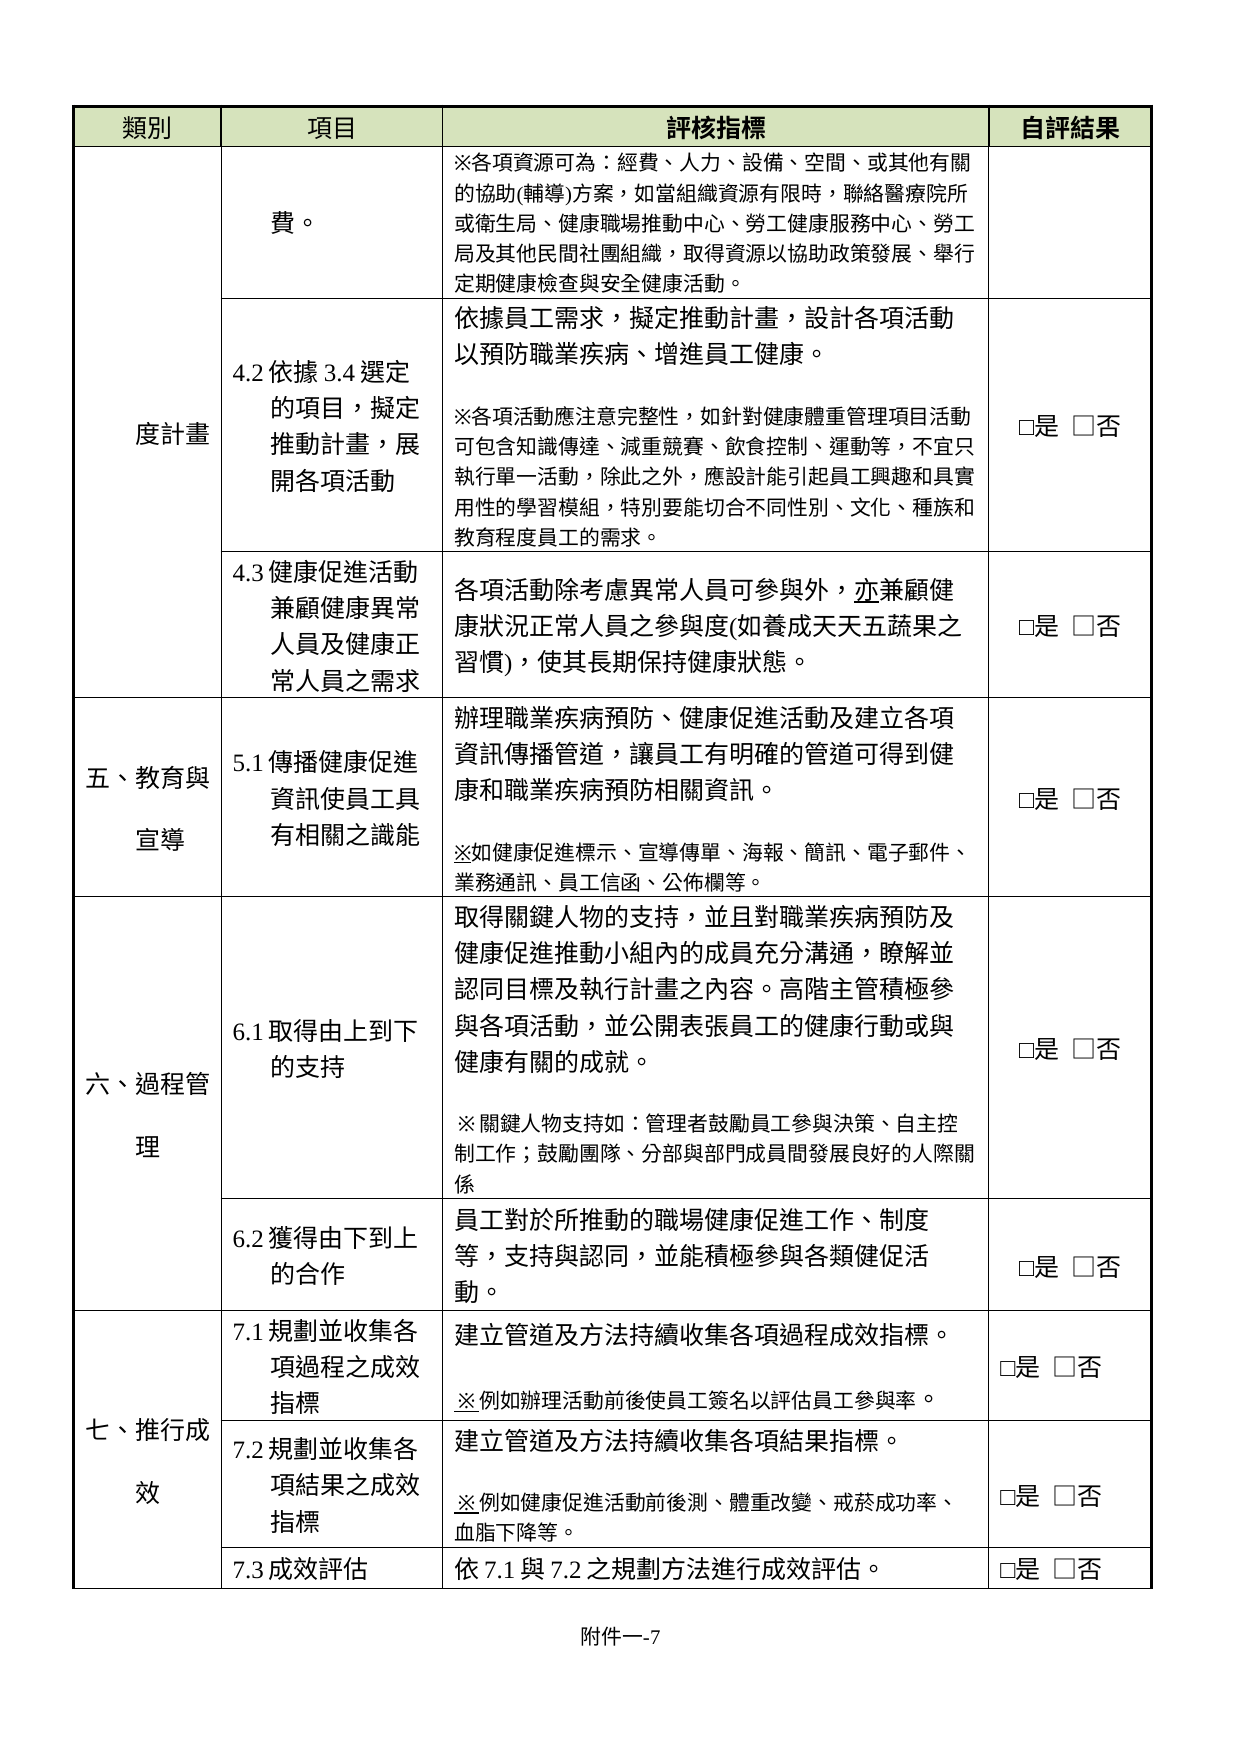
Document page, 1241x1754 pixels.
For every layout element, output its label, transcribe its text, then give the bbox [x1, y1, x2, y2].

table_cell 六、過程管理 [75, 897, 221, 1310]
table_cell 5.1傳播健康促進資訊使員工具有相關之識能 [222, 698, 442, 896]
table_header 自評結果 [990, 108, 1150, 146]
table_cell 員工對於所推動的職場健康促進工作、制度等，支持與認同，並能積極參與各類健促活動。 [443, 1199, 988, 1310]
table_cell 4.3健康促進活動兼顧健康異常人員及健康正常人員之需求 [222, 552, 442, 697]
table_cell 七、推行成效 [75, 1311, 221, 1588]
table_cell 4.2依據3.4選定的項目，擬定推動計畫，展開各項活動 [222, 299, 442, 551]
table_cell □是 □否 [989, 1548, 1150, 1588]
table_cell □是 □否 [989, 698, 1150, 896]
table_cell 7.3成效評估 [222, 1548, 442, 1588]
table_header 評核指標 [443, 108, 988, 146]
table_cell 各項活動除考慮異常人員可參與外，亦兼顧健康狀況正常人員之參與度(如養成天天五蔬果之習慣)，使其長期保持健康狀態。 [443, 552, 988, 697]
table_cell 7.1規劃並收集各項過程之成效指標 [222, 1311, 442, 1420]
table_cell 五、教育與宣導 [75, 698, 221, 896]
table_cell 7.2規劃並收集各項結果之成效指標 [222, 1421, 442, 1547]
table_header 項目 [222, 108, 442, 146]
table_cell 度計畫 [75, 147, 221, 697]
table_cell 建立管道及方法持續收集各項結果指標。 ※例如健康促進活動前後測、體重改變、戒菸成功率、血脂下降等。 [443, 1421, 988, 1547]
table_cell 依7.1與7.2之規劃方法進行成效評估。 [443, 1548, 988, 1588]
table_cell □是 □否 [989, 1199, 1150, 1310]
table_cell □是 □否 [989, 299, 1150, 551]
table_cell □是 □否 [989, 1311, 1150, 1420]
table_header 類別 [75, 108, 220, 146]
table_cell 辦理職業疾病預防、健康促進活動及建立各項資訊傳播管道，讓員工有明確的管道可得到健康和職業疾病預防相關資訊。 ※如健康促進標示、宣導傳單、海報、簡訊、電子郵件、業務通訊、員工信函、公佈欄等。 [443, 698, 988, 896]
table_cell 6.1取得由上到下的支持 [222, 897, 442, 1198]
table_cell 費。 [222, 147, 442, 298]
table_cell □是 □否 [989, 1421, 1150, 1547]
table_cell 取得關鍵人物的支持，並且對職業疾病預防及健康促進推動小組內的成員充分溝通，瞭解並認同目標及執行計畫之內容。高階主管積極參與各項活動，並公開表張員工的健康行動或與健康有關的成就。 ※關鍵人物支持如：管理者鼓勵員工參與決策、自主控制工作；鼓勵團隊、分部與部門成員間發展良好的人際關係 [443, 897, 988, 1198]
table_cell ※各項資源可為：經費、人力、設備、空間、或其他有關的協助(輔導)方案，如當組織資源有限時，聯絡醫療院所或衛生局、健康職場推動中心、勞工健康服務中心、勞工局及其他民間社團組織，取得資源以協助政策發展、舉行定期健康檢查與安全健康活動。 [443, 147, 988, 298]
table_cell 依據員工需求，擬定推動計畫，設計各項活動以預防職業疾病、增進員工健康。 ※各項活動應注意完整性，如針對健康體重管理項目活動可包含知識傳達、減重競賽、飲食控制、運動等，不宜只執行單一活動，除此之外，應設計能引起員工興趣和具實用性的學習模組，特別要能切合不同性別、文化、種族和教育程度員工的需求。 [443, 299, 988, 551]
table_cell [989, 147, 1150, 298]
table_cell 建立管道及方法持續收集各項過程成效指標。 ※例如辦理活動前後使員工簽名以評估員工參與率。 [443, 1311, 988, 1420]
table_cell 6.2獲得由下到上的合作 [222, 1199, 442, 1310]
table_cell □是 □否 [989, 552, 1150, 697]
table_cell □是 □否 [989, 897, 1150, 1198]
